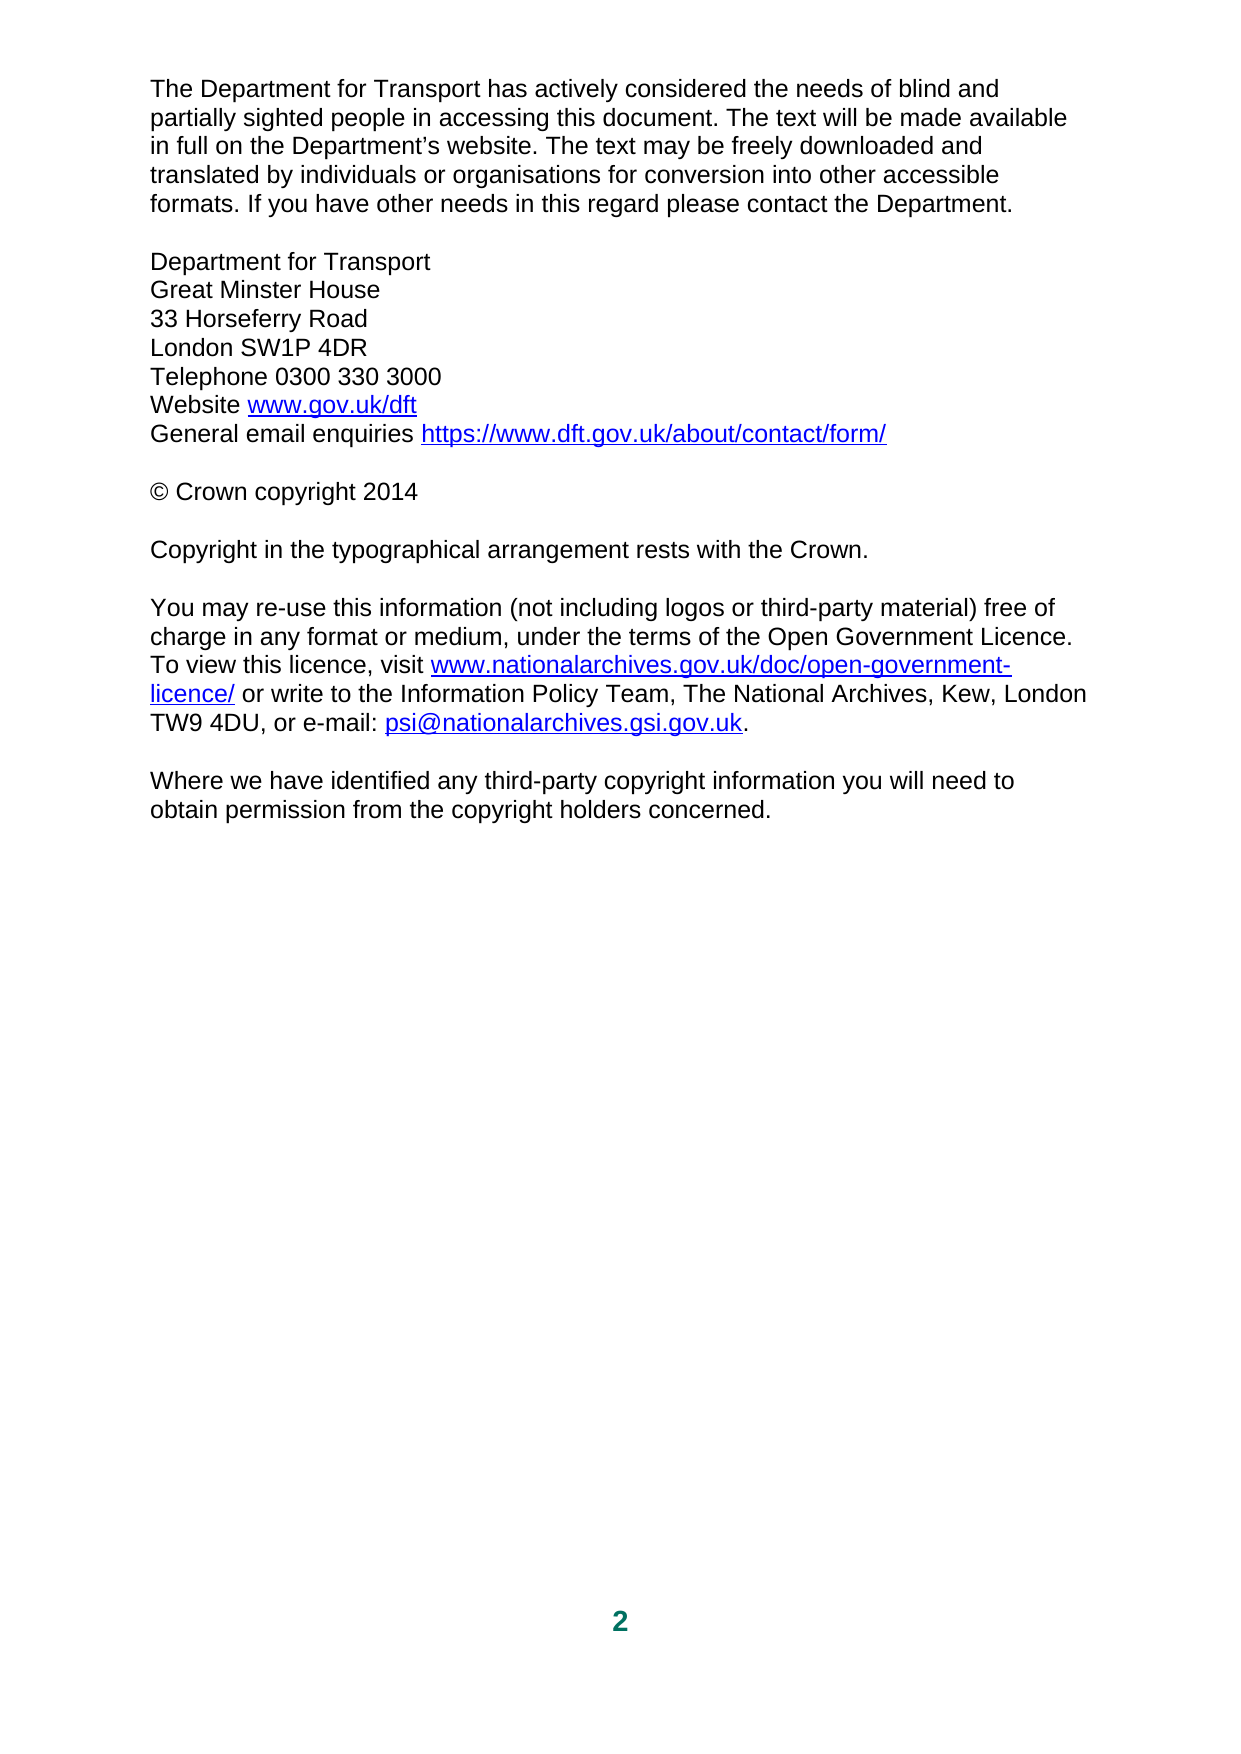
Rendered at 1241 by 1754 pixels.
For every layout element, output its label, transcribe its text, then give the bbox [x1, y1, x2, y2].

text © Crown copyright 2014 [150, 477, 1090, 506]
text The Department for Transport has actively considered the needs of blind and partially sighted people in accessing this document. The text will be made available in full on the Department’s website. The text may be freely downloaded and translated by individuals or organisations for conversion into other accessible formats. If you have other needs in this regard please contact the Department. [150, 74, 1090, 217]
text General email enquiries https://www.dft.gov.uk/about/contact/form/ [150, 419, 1090, 448]
text Department for Transport Great Minster House 33 Horseferry Road London SW1P 4DR Telephone 0300 330 3000 Website www.gov.uk/dft [150, 247, 1090, 419]
text You may re-use this information (not including logos or third-party material) free of charge in any format or medium, under the terms of the Open Government Licence. To view this licence, visit www.nationalarchives.gov.uk/doc/open-government-licence/ or write to the Information Policy Team, The National Archives, Kew, London TW9 4DU, or e-mail: psi@nationalarchives.gsi.gov.uk. [150, 593, 1090, 737]
text Where we have identified any third-party copyright information you will need to obtain permission from the copyright holders concerned. [150, 766, 1090, 823]
text Copyright in the typographical arrangement rests with the Crown. [150, 535, 1090, 564]
